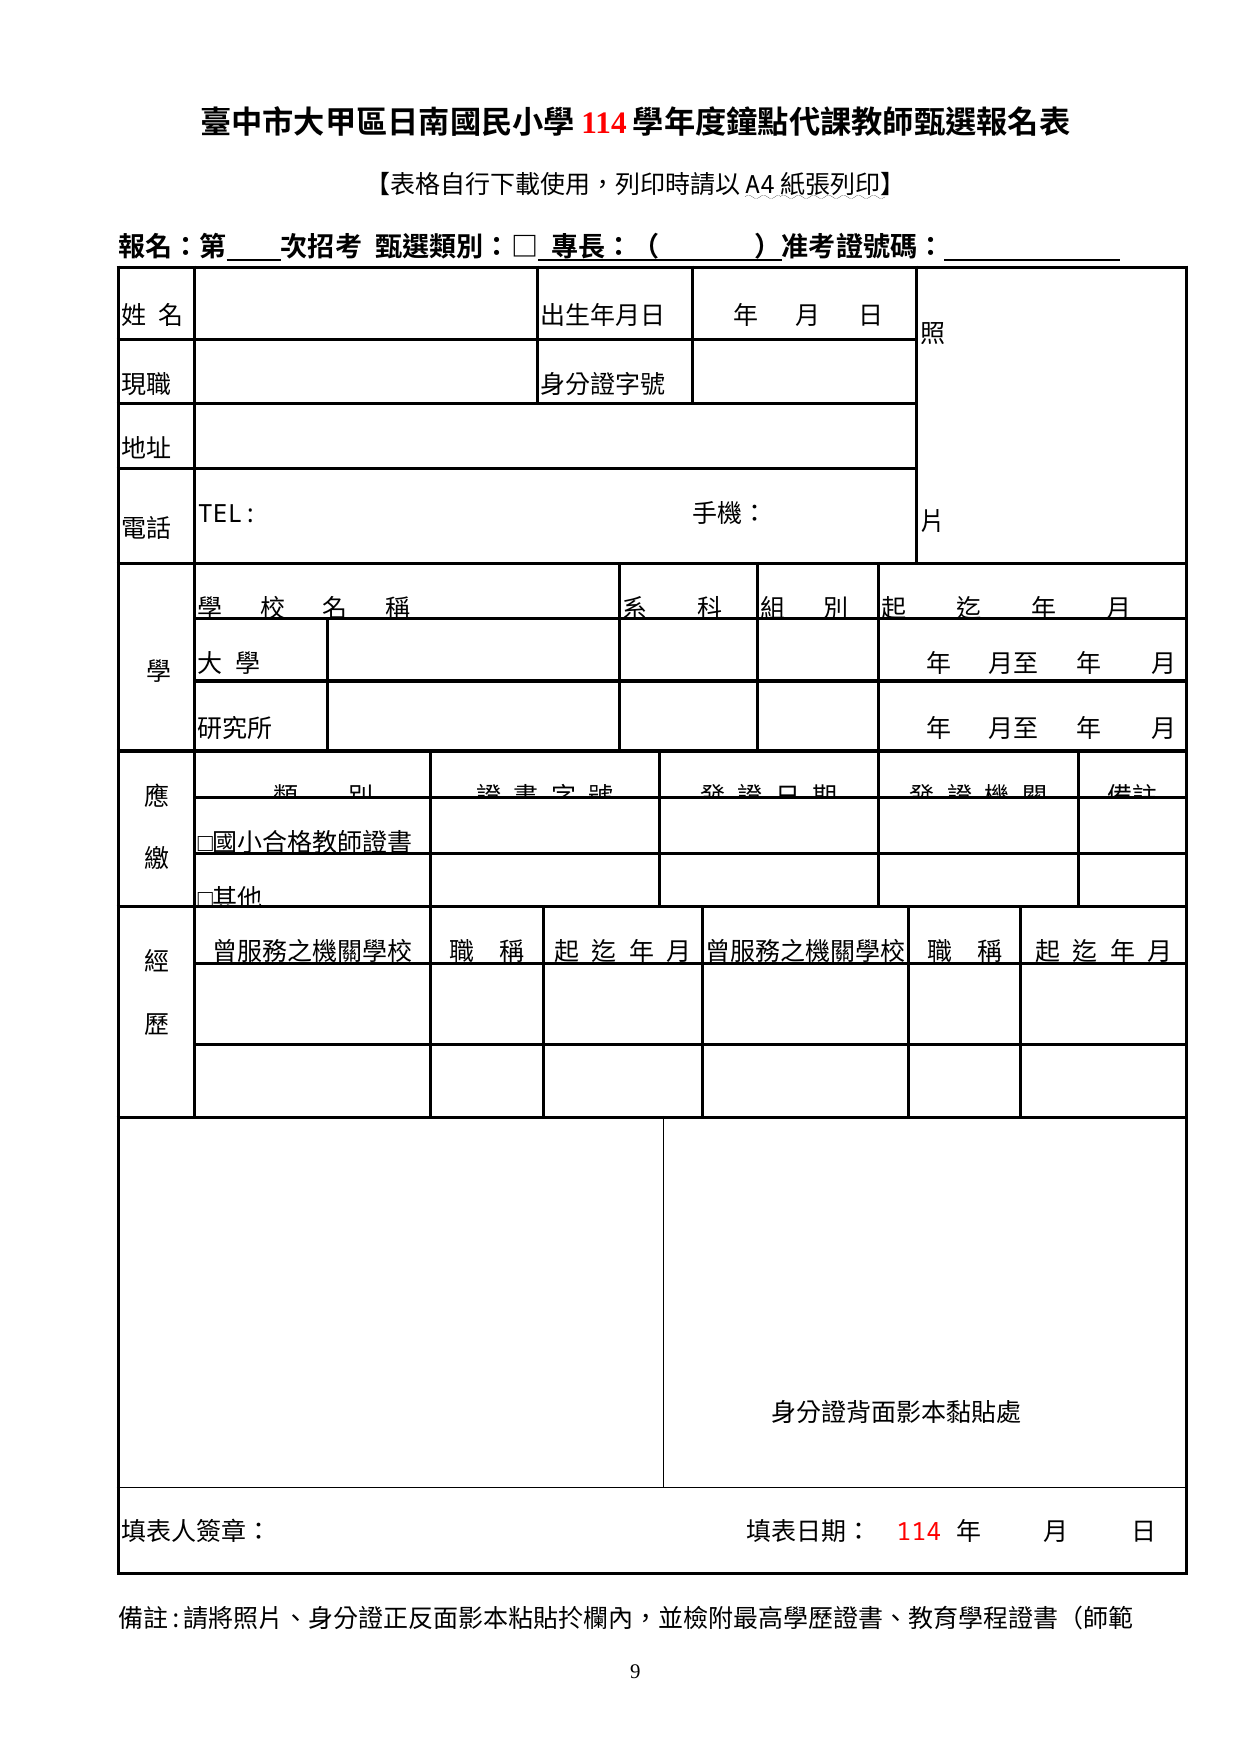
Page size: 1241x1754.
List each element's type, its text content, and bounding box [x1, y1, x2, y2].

table_cell [1022, 965, 1185, 1043]
table_cell 發 證 日 期 [661, 753, 877, 796]
table_cell [880, 855, 1077, 905]
table_cell [196, 341, 536, 402]
table_cell 電話 [120, 470, 193, 562]
table_cell [880, 799, 1077, 852]
table_cell [619, 855, 658, 905]
table_cell [545, 1046, 701, 1116]
table_cell [432, 855, 619, 905]
table_header [196, 269, 536, 338]
table_cell 填表人簽章： 填表日期： 114 年 月 日 [120, 1488, 1185, 1572]
table_cell 證 書 字 號 [432, 753, 658, 796]
table_cell 起 迄 年 月 [545, 908, 701, 962]
table_cell 發 證 機 關 [880, 753, 1077, 796]
table_cell [432, 965, 542, 1043]
table_cell [759, 683, 877, 749]
table_cell 類 別 [196, 753, 429, 796]
table_cell [196, 405, 915, 467]
table_cell 身分證背面影本黏貼處 [664, 1119, 1185, 1487]
table_cell [545, 965, 701, 1043]
table_cell [432, 799, 619, 852]
table_cell 組 別 [759, 565, 877, 617]
table_cell [196, 1046, 429, 1116]
table_cell [661, 855, 877, 905]
table_cell 職 稱 [910, 908, 1019, 962]
table_cell [432, 1046, 542, 1116]
table_cell 學 校 名 稱 [196, 565, 618, 617]
table_cell [661, 799, 877, 852]
table_cell 職 稱 [432, 908, 542, 962]
text 備註:請將照片、身分證正反面影本粘貼扵欄內，並檢附最高學歷證書、教育學程證書（師範 [118, 1575, 1152, 1637]
table_cell 曾服務之機關學校 [196, 908, 429, 962]
table_cell [329, 620, 618, 679]
table_header 照 片 [918, 269, 1185, 562]
text 報名：第 次招考 甄選類別：□ 專長：（ ）准考證號碼： [118, 203, 1167, 266]
table_cell [704, 965, 907, 1043]
table_cell □其他 [196, 855, 429, 905]
table_cell 經 歷 [120, 908, 193, 1116]
table_cell [621, 683, 756, 749]
table_cell [621, 620, 756, 679]
table_cell 身分證正面影本黏貼處 [120, 1119, 663, 1487]
table_cell [329, 683, 618, 749]
table_cell 起 迄 年 月 [1022, 908, 1185, 962]
table_cell 研究所 [196, 683, 326, 749]
table_cell [1080, 799, 1185, 852]
table_cell [1022, 1046, 1185, 1116]
table_header 年 月 日 [694, 269, 915, 338]
text 臺中市大甲區日南國民小學114學年度鐘點代課教師甄選報名表 [118, 78, 1152, 141]
table_cell 年 月至 年 月 [880, 683, 1185, 749]
text 【表格自行下載使用，列印時請以A4紙張列印】 [118, 141, 1152, 203]
table_cell 大 學 [196, 620, 326, 679]
table_cell 身分證字號 [539, 341, 691, 402]
table_cell 備註 [1080, 753, 1185, 796]
table_cell [910, 965, 1019, 1043]
table_cell [694, 341, 915, 402]
table_cell [619, 799, 658, 852]
table_header 姓 名 [120, 269, 193, 338]
table_cell [1080, 855, 1185, 905]
table_cell 曾服務之機關學校 [704, 908, 907, 962]
table_cell TEL: 手機： E_mail： [196, 470, 915, 562]
table_cell [910, 1046, 1019, 1116]
table_cell 系 科 [621, 565, 756, 617]
table_cell 現職 機關 [120, 341, 193, 402]
table_cell 年 月至 年 月 [880, 620, 1185, 679]
table_cell 學 歷 [120, 565, 193, 749]
table_cell 起 迄 年 月 [880, 565, 1185, 617]
table_cell [759, 620, 877, 679]
table_cell □國小合格教師證書 [196, 799, 429, 852]
table_cell [196, 965, 429, 1043]
table_cell 地址 [120, 405, 193, 467]
table_cell [704, 1046, 907, 1116]
table_header 出生年月日 [539, 269, 691, 338]
table_cell 應 繳 驗 證 件 [120, 753, 193, 905]
